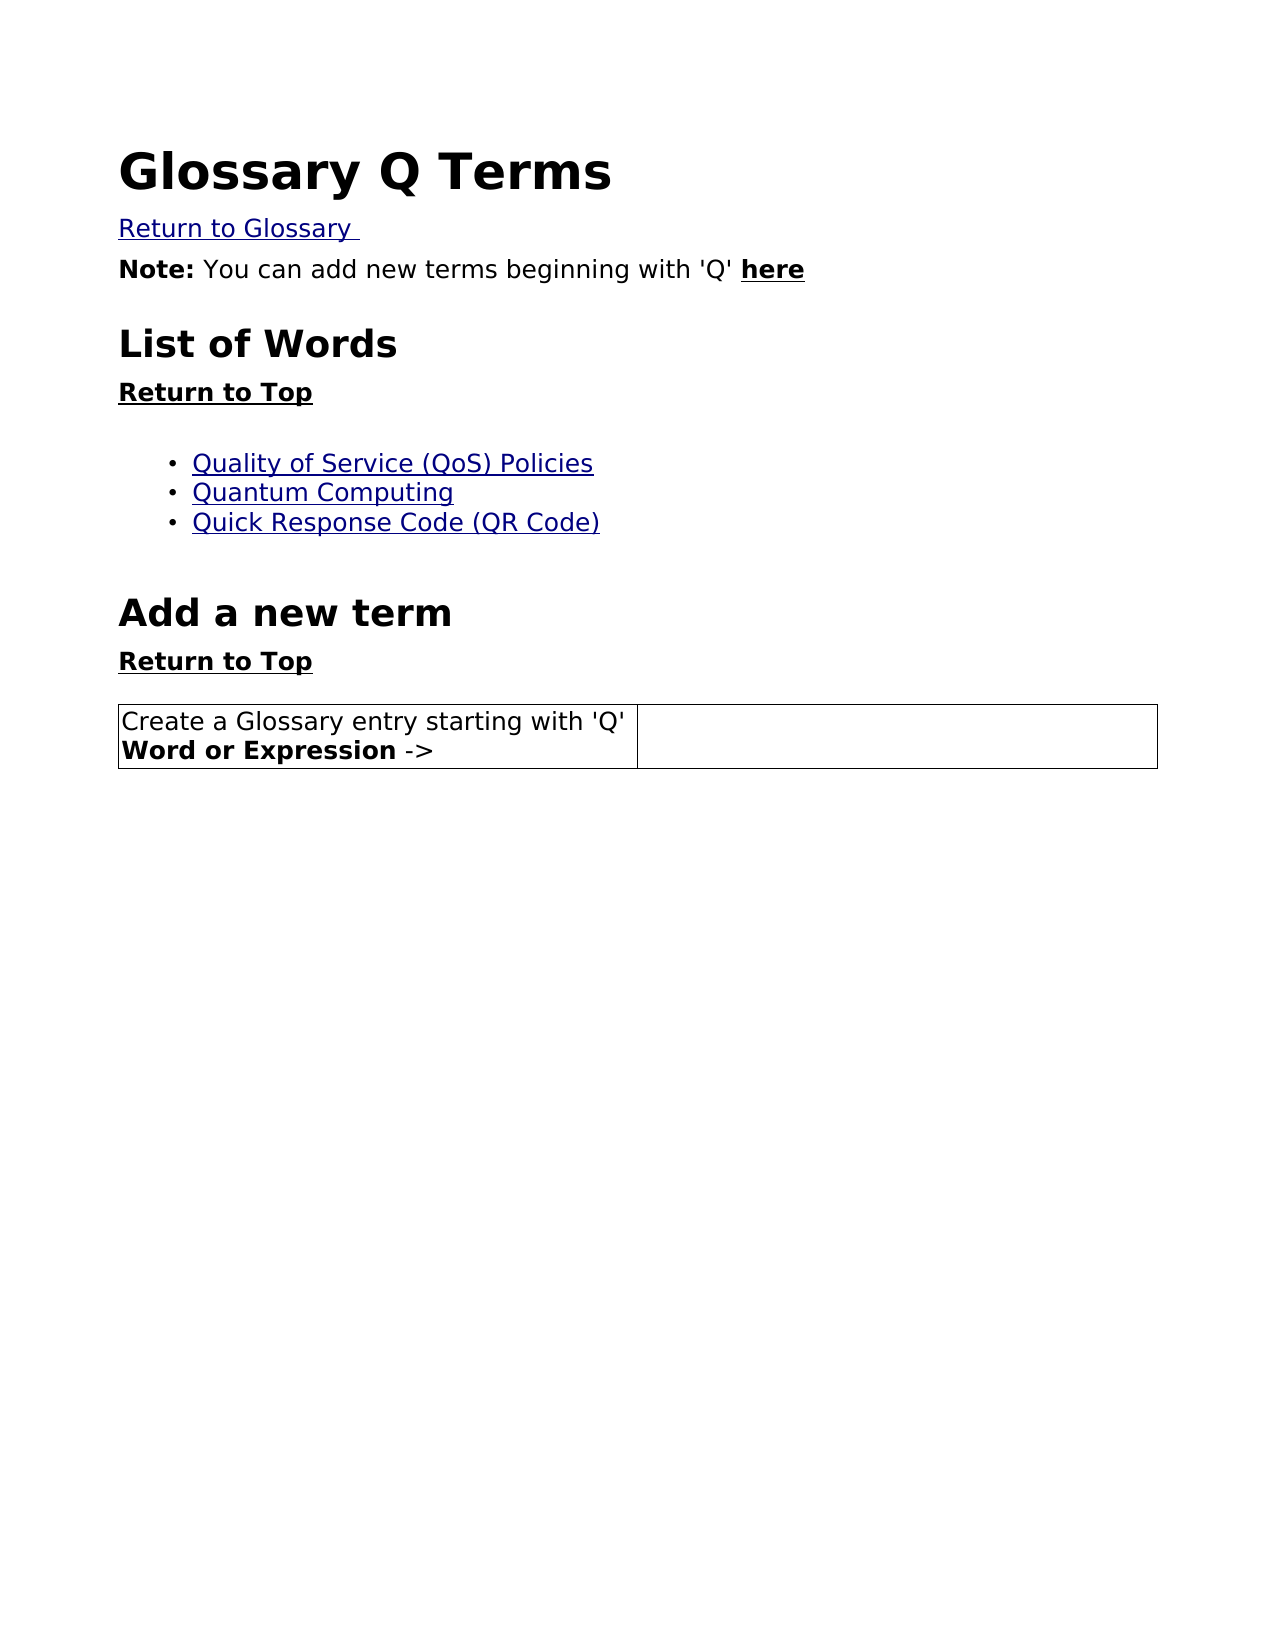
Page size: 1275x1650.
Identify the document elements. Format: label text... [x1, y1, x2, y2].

text Return to Top [118, 648, 1157, 677]
subtitle Glossary Q Terms [118, 143, 1157, 201]
list Quick Response Code (QR Code) [177, 508, 1157, 537]
text Return to Top [118, 378, 1157, 407]
text Note: You can add new terms beginning with 'Q' here [118, 256, 1157, 285]
table_header [638, 705, 1157, 768]
subtitle List of Words [118, 322, 1157, 366]
list Quality of Service (QoS) Policies [177, 449, 1157, 479]
text Return to Glossary [118, 214, 1157, 243]
table_header Create a Glossary entry starting with 'Q' Word or Expression -> [119, 705, 637, 768]
subtitle Add a new term [118, 591, 1157, 635]
list Quantum Computing [177, 479, 1157, 508]
